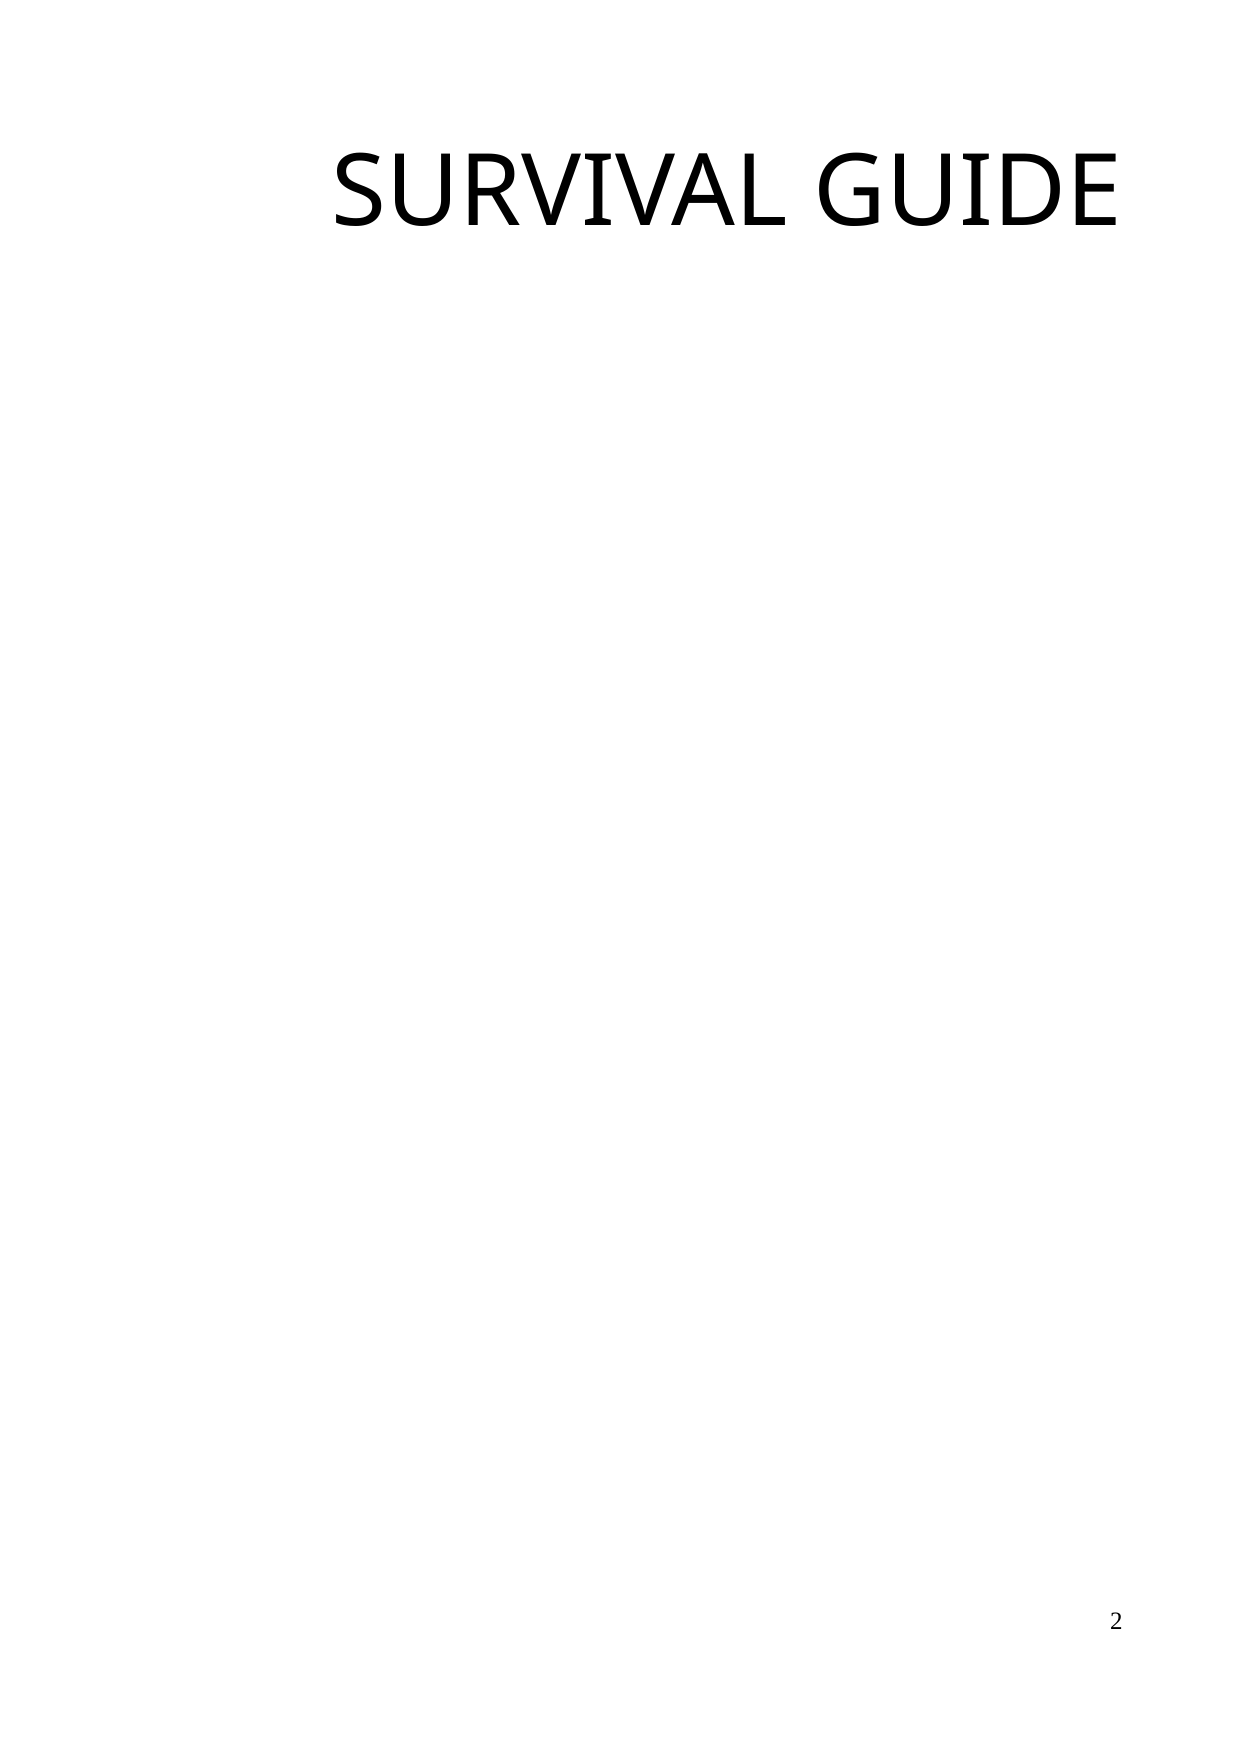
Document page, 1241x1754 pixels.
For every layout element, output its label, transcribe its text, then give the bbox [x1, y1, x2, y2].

text SURVIVAL GUIDE [118, 118, 1122, 254]
